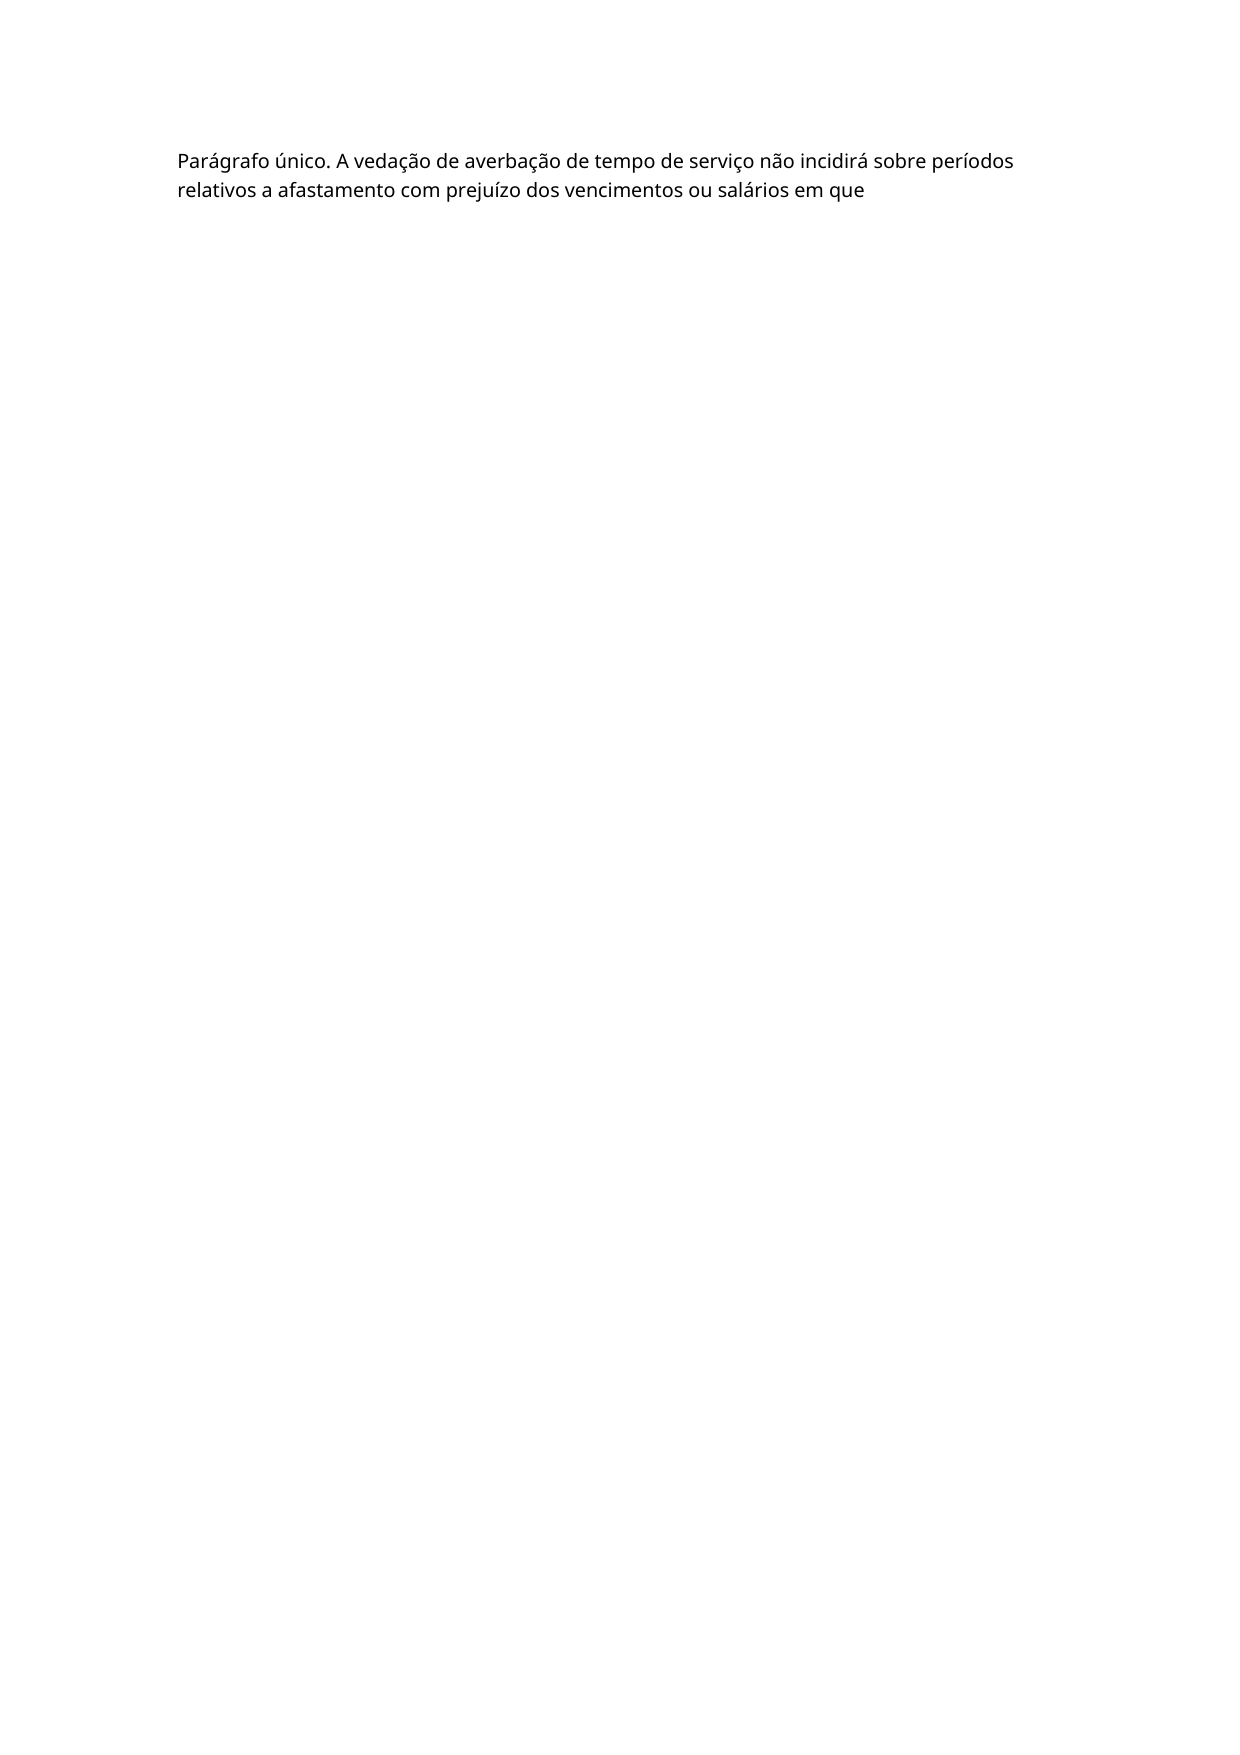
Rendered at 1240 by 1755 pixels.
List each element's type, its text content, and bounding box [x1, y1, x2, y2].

text Parágrafo único. A vedação de averbação de tempo de serviço não incidirá sobre períodos relativos a afastamento com prejuízo dos vencimentos ou salários em que [177, 147, 1052, 204]
